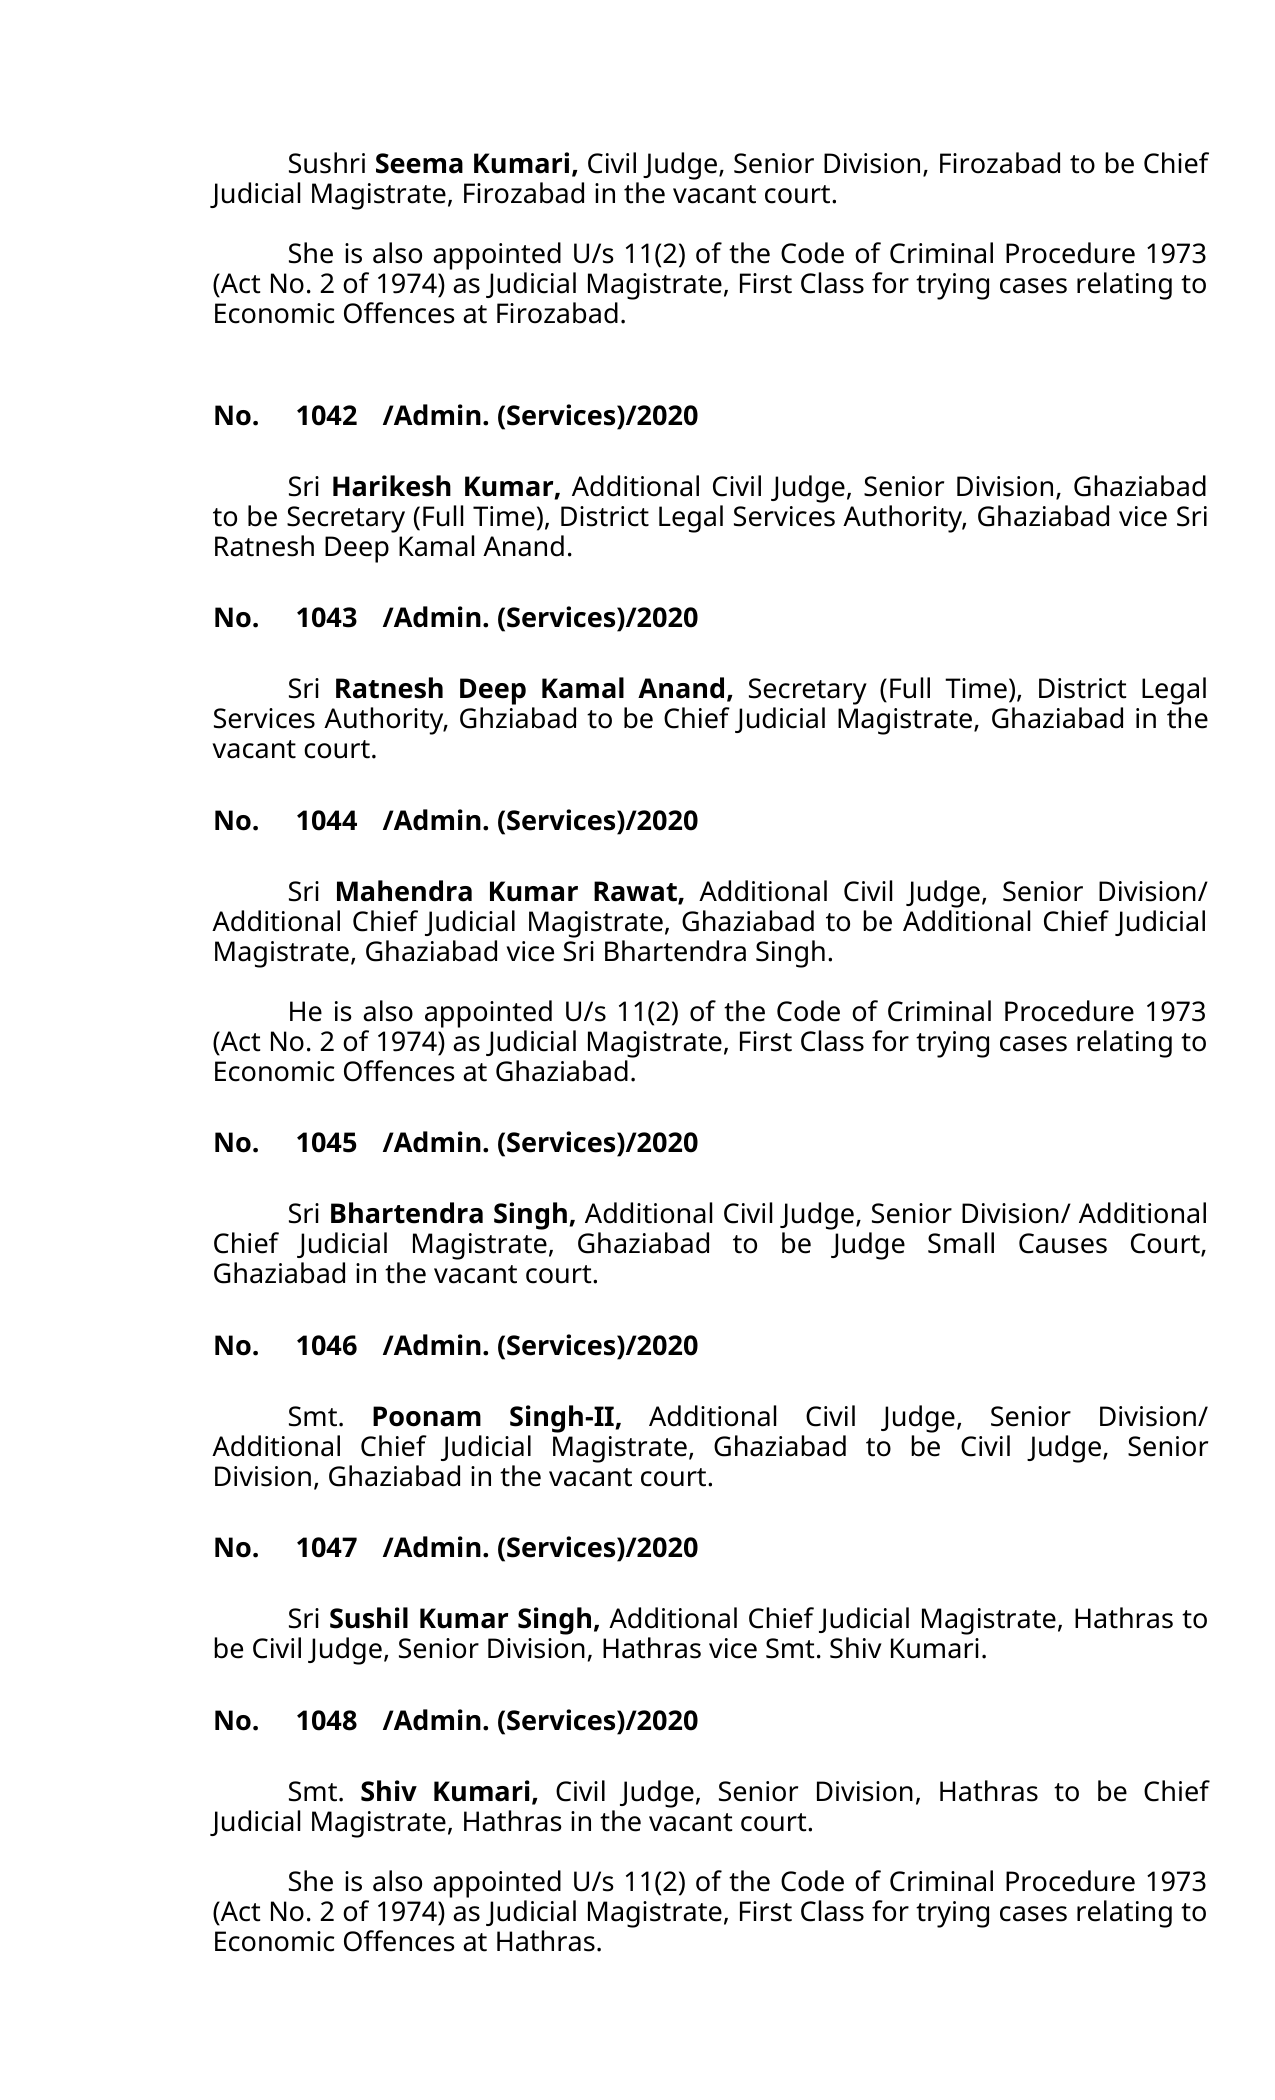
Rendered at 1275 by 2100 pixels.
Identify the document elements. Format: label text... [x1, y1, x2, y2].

table_header /Admin. (Services)/2020 [371, 1118, 770, 1170]
text Sushri Seema Kumari, Civil Judge, Senior Division, Firozabad to be Chief Judicial Magistrate, Firozabad in the vacant court. [212, 150, 1209, 210]
table_header [284, 390, 371, 442]
text He is also appointed U/s 11(2) of the Code of Criminal Procedure 1973 (Act No. 2 of 1974) as Judicial Magistrate, First Class for trying cases relating to Economic Offences at Ghaziabad. [212, 997, 1209, 1087]
table_header No. [202, 593, 284, 645]
table_header [284, 1320, 371, 1372]
text Sri Bhartendra Singh, Additional Civil Judge, Senior Division/ Additional Chief Judicial Magistrate, Ghaziabad to be Judge Small Causes Court, Ghaziabad in the vacant court. [212, 1200, 1209, 1290]
table_header [284, 795, 371, 847]
table_header /Admin. (Services)/2020 [371, 1695, 770, 1747]
text Sri Harikesh Kumar, Additional Civil Judge, Senior Division, Ghaziabad to be Secretary (Full Time), District Legal Services Authority, Ghaziabad vice Sri Ratnesh Deep Kamal Anand. [212, 472, 1209, 562]
table_header No. [202, 390, 284, 442]
table_header No. [202, 1118, 284, 1170]
table_header No. [202, 1695, 284, 1747]
table_header [284, 593, 371, 645]
table_header No. [202, 795, 284, 847]
text She is also appointed U/s 11(2) of the Code of Criminal Procedure 1973 (Act No. 2 of 1974) as Judicial Magistrate, First Class for trying cases relating to Economic Offences at Hathras. [212, 1867, 1209, 1957]
text Smt. Shiv Kumari, Civil Judge, Senior Division, Hathras to be Chief Judicial Magistrate, Hathras in the vacant court. [212, 1777, 1209, 1837]
text She is also appointed U/s 11(2) of the Code of Criminal Procedure 1973 (Act No. 2 of 1974) as Judicial Magistrate, First Class for trying cases relating to Economic Offences at Firozabad. [212, 240, 1209, 330]
text Sri Ratnesh Deep Kamal Anand, Secretary (Full Time), District Legal Services Authority, Ghziabad to be Chief Judicial Magistrate, Ghaziabad in the vacant court. [212, 675, 1209, 765]
text Smt. Poonam Singh-II, Additional Civil Judge, Senior Division/ Additional Chief Judicial Magistrate, Ghaziabad to be Civil Judge, Senior Division, Ghaziabad in the vacant court. [212, 1402, 1209, 1492]
table_header /Admin. (Services)/2020 [371, 1523, 770, 1575]
table_header /Admin. (Services)/2020 [371, 1320, 770, 1372]
table_header [284, 1523, 371, 1575]
table_header No. [202, 1320, 284, 1372]
text Sri Mahendra Kumar Rawat, Additional Civil Judge, Senior Division/ Additional Chief Judicial Magistrate, Ghaziabad to be Additional Chief Judicial Magistrate, Ghaziabad vice Sri Bhartendra Singh. [212, 877, 1209, 967]
table_header [284, 1118, 371, 1170]
table_header /Admin. (Services)/2020 [371, 795, 770, 847]
table_header /Admin. (Services)/2020 [371, 390, 770, 442]
table_header /Admin. (Services)/2020 [371, 593, 770, 645]
table_header No. [202, 1523, 284, 1575]
table_header [284, 1695, 371, 1747]
text Sri Sushil Kumar Singh, Additional Chief Judicial Magistrate, Hathras to be Civil Judge, Senior Division, Hathras vice Smt. Shiv Kumari. [212, 1605, 1209, 1665]
